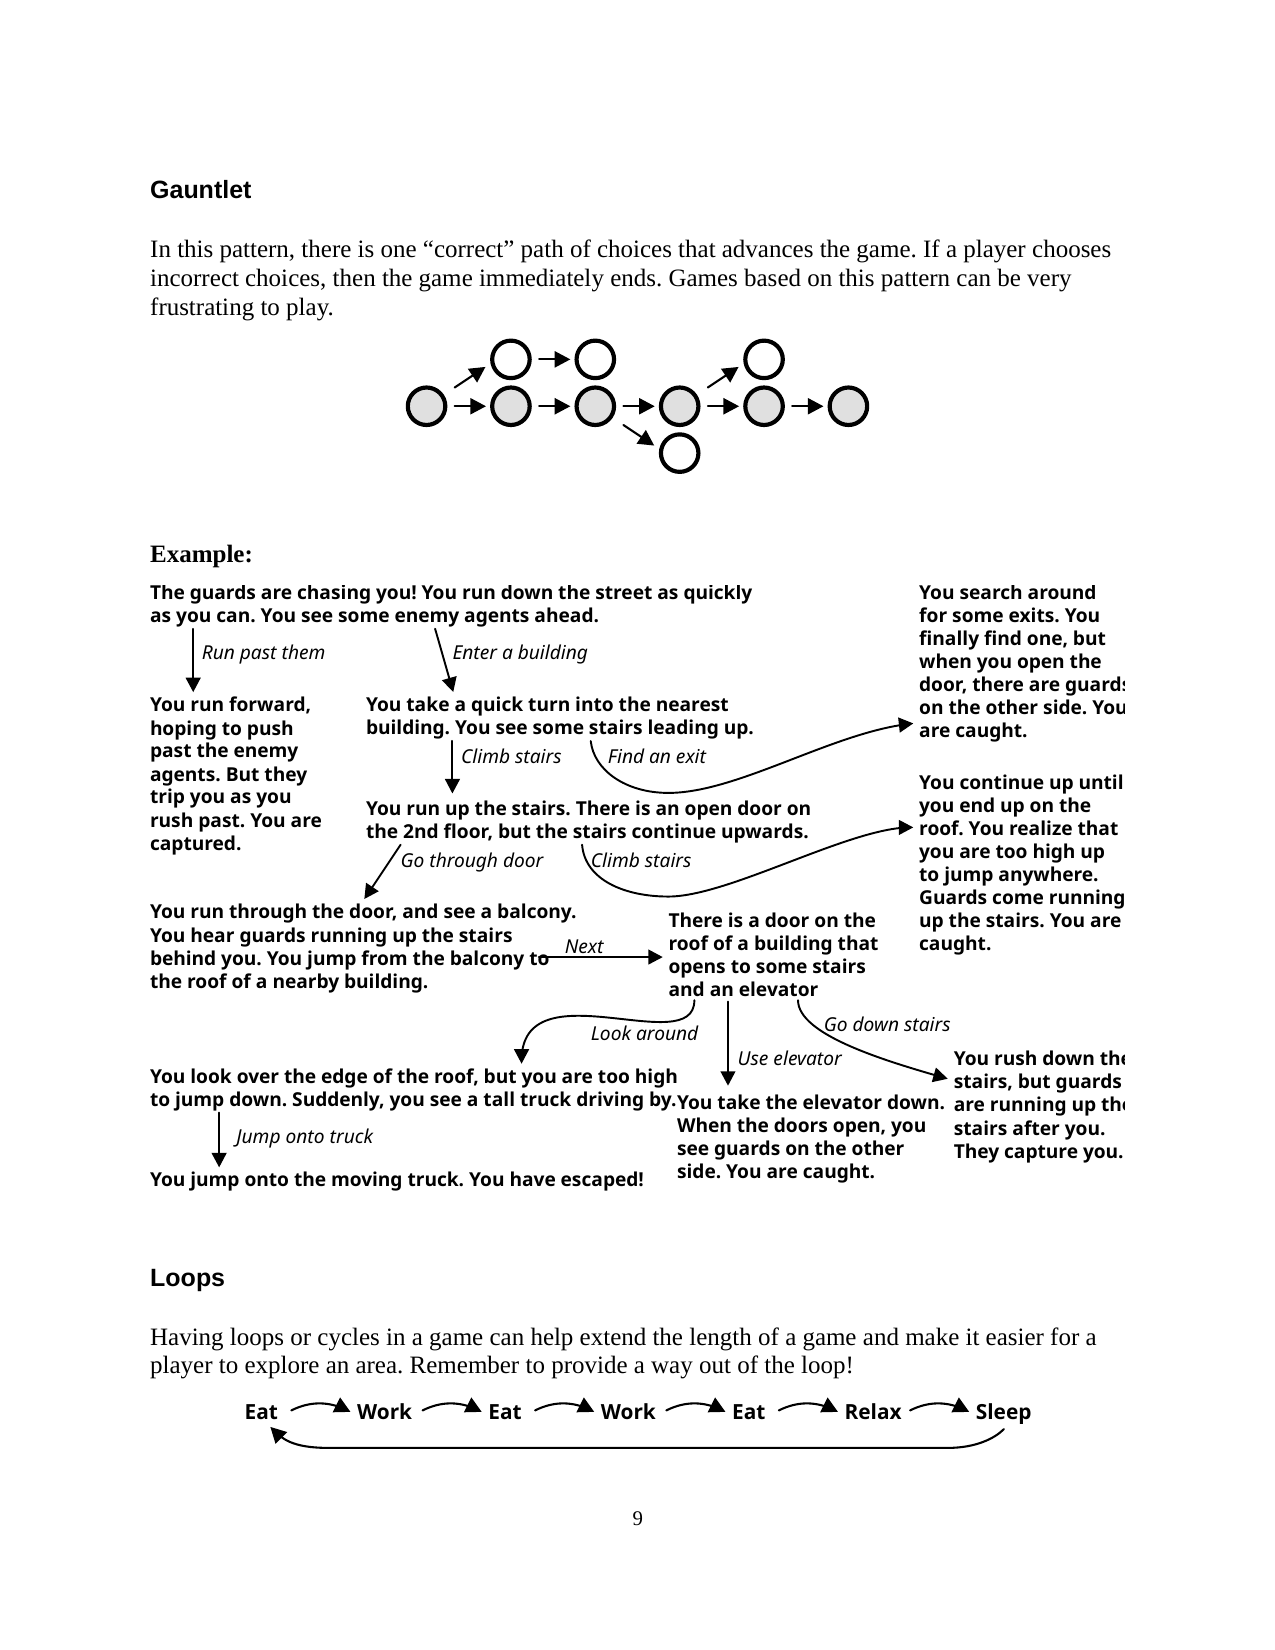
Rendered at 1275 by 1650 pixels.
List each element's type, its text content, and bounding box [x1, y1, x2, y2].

text In this pattern, there is one “correct” path of choices that advances the game. If a player chooses incorrect choices, then the game immediately ends. Games based on this pattern can be very frustrating to play. [150, 234, 1125, 321]
subtitle Loops [150, 1263, 1125, 1291]
text Example: [150, 539, 1125, 567]
subtitle Gauntlet [150, 175, 1125, 204]
text Having loops or cycles in a game can help extend the length of a game and make it easier for a player to explore an area. Remember to provide a way out of the loop! [150, 1322, 1125, 1379]
